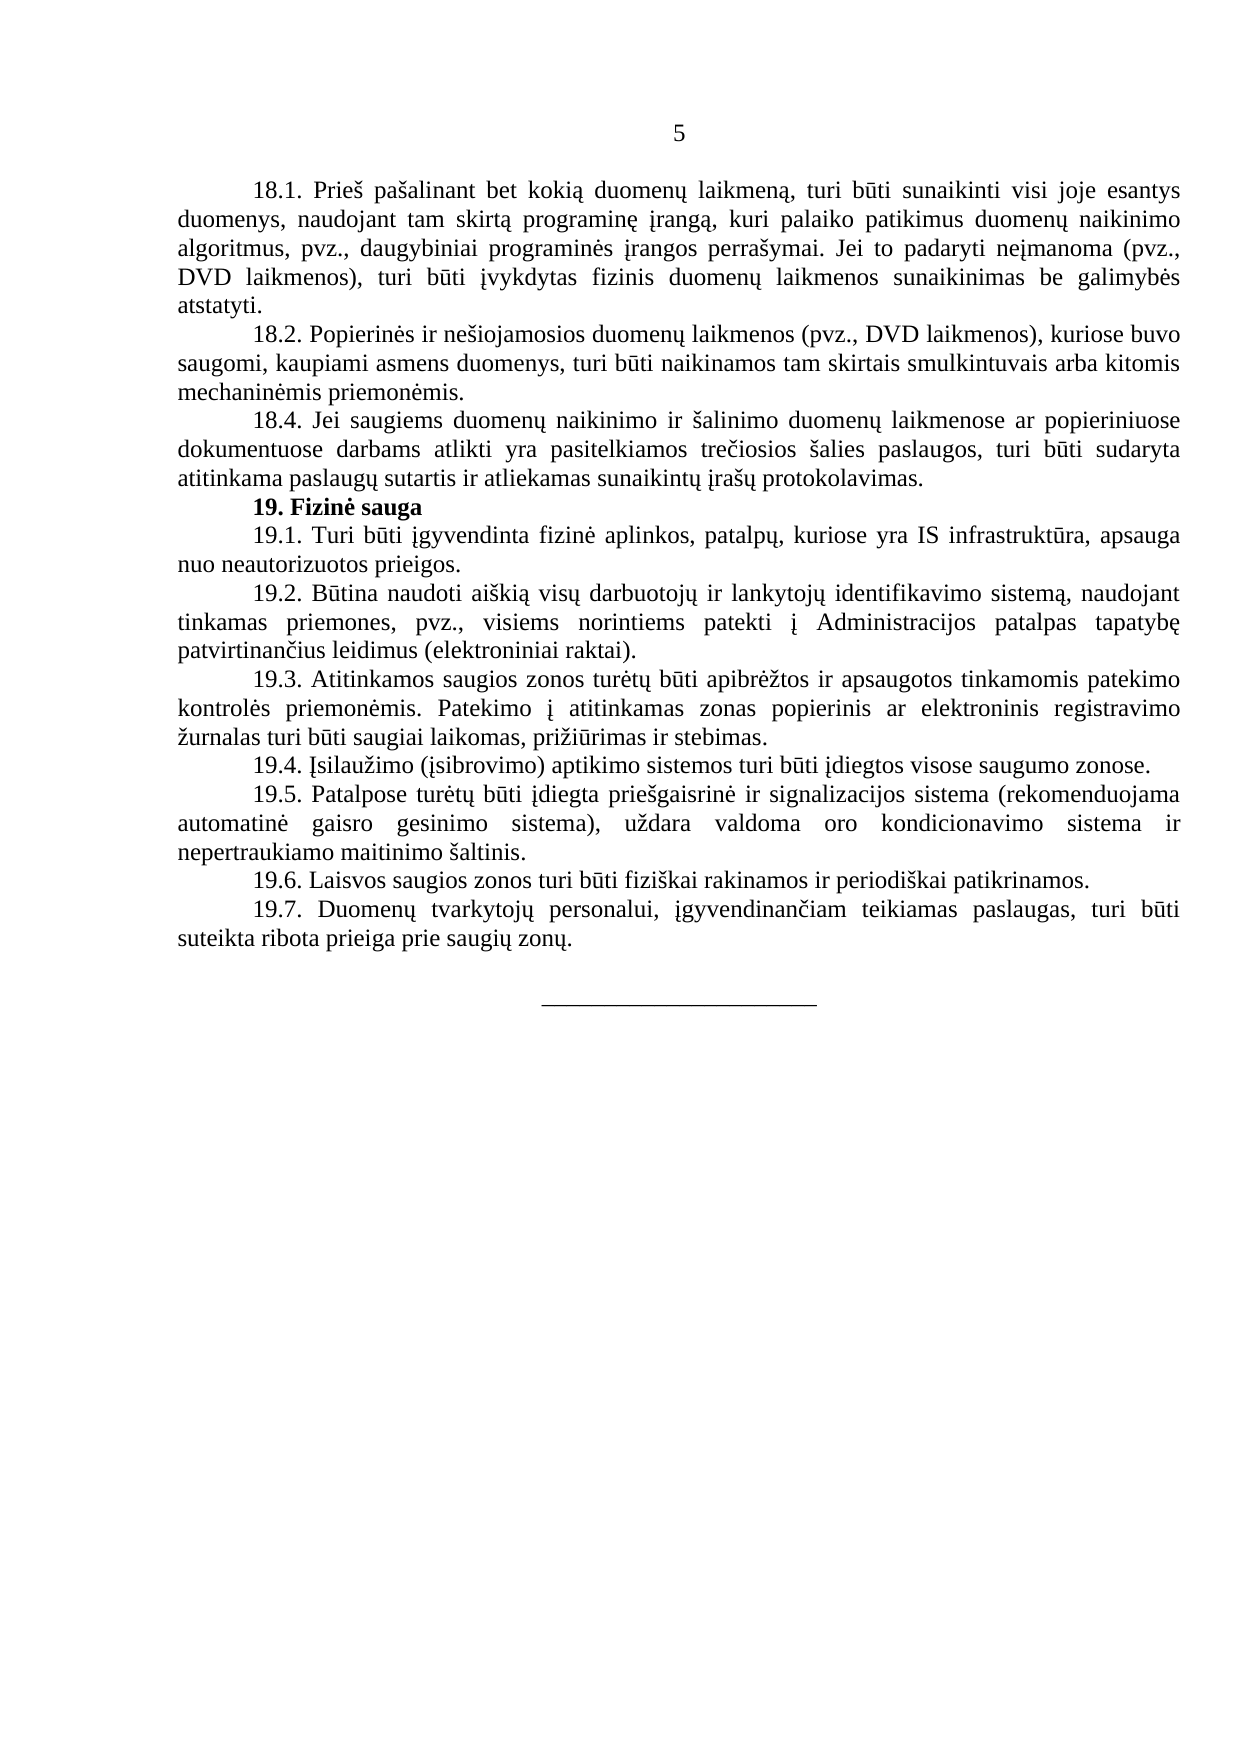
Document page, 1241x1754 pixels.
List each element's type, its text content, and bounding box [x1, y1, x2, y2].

text ______________________ [177, 981, 1181, 1009]
text 18.4. Jei saugiems duomenų naikinimo ir šalinimo duomenų laikmenose ar popieriniuose dokumentuose darbams atlikti yra pasitelkiamos trečiosios šalies paslaugos, turi būti sudaryta atitinkama paslaugų sutartis ir atliekamas sunaikintų įrašų protokolavimas. [177, 406, 1181, 492]
text 19.3. Atitinkamos saugios zonos turėtų būti apibrėžtos ir apsaugotos tinkamomis patekimo kontrolės priemonėmis. Patekimo į atitinkamas zonas popierinis ar elektroninis registravimo žurnalas turi būti saugiai laikomas, prižiūrimas ir stebimas. [177, 664, 1181, 751]
text 19.4. Įsilaužimo (įsibrovimo) aptikimo sistemos turi būti įdiegtos visose saugumo zonose. [177, 751, 1181, 779]
text 19.6. Laisvos saugios zonos turi būti fiziškai rakinamos ir periodiškai patikrinamos. [177, 866, 1181, 894]
text 19.5. Patalpose turėtų būti įdiegta priešgaisrinė ir signalizacijos sistema (rekomenduojama automatinė gaisro gesinimo sistema), uždara valdoma oro kondicionavimo sistema ir nepertraukiamo maitinimo šaltinis. [177, 779, 1181, 866]
text 19.2. Būtina naudoti aiškią visų darbuotojų ir lankytojų identifikavimo sistemą, naudojant tinkamas priemones, pvz., visiems norintiems patekti į Administracijos patalpas tapatybę patvirtinančius leidimus (elektroniniai raktai). [177, 578, 1181, 664]
text 18.2. Popierinės ir nešiojamosios duomenų laikmenos (pvz., DVD laikmenos), kuriose buvo saugomi, kaupiami asmens duomenys, turi būti naikinamos tam skirtais smulkintuvais arba kitomis mechaninėmis priemonėmis. [177, 319, 1181, 406]
text 18.1. Prieš pašalinant bet kokią duomenų laikmeną, turi būti sunaikinti visi joje esantys duomenys, naudojant tam skirtą programinę įrangą, kuri palaiko patikimus duomenų naikinimo algoritmus, pvz., daugybiniai programinės įrangos perrašymai. Jei to padaryti neįmanoma (pvz., DVD laikmenos), turi būti įvykdytas fizinis duomenų laikmenos sunaikinimas be galimybės atstatyti. [177, 176, 1181, 319]
text 19. Fizinė sauga [177, 492, 1181, 521]
text 19.7. Duomenų tvarkytojų personalui, įgyvendinančiam teikiamas paslaugas, turi būti suteikta ribota prieiga prie saugių zonų. [177, 894, 1181, 952]
text 19.1. Turi būti įgyvendinta fizinė aplinkos, patalpų, kuriose yra IS infrastruktūra, apsauga nuo neautorizuotos prieigos. [177, 521, 1181, 578]
